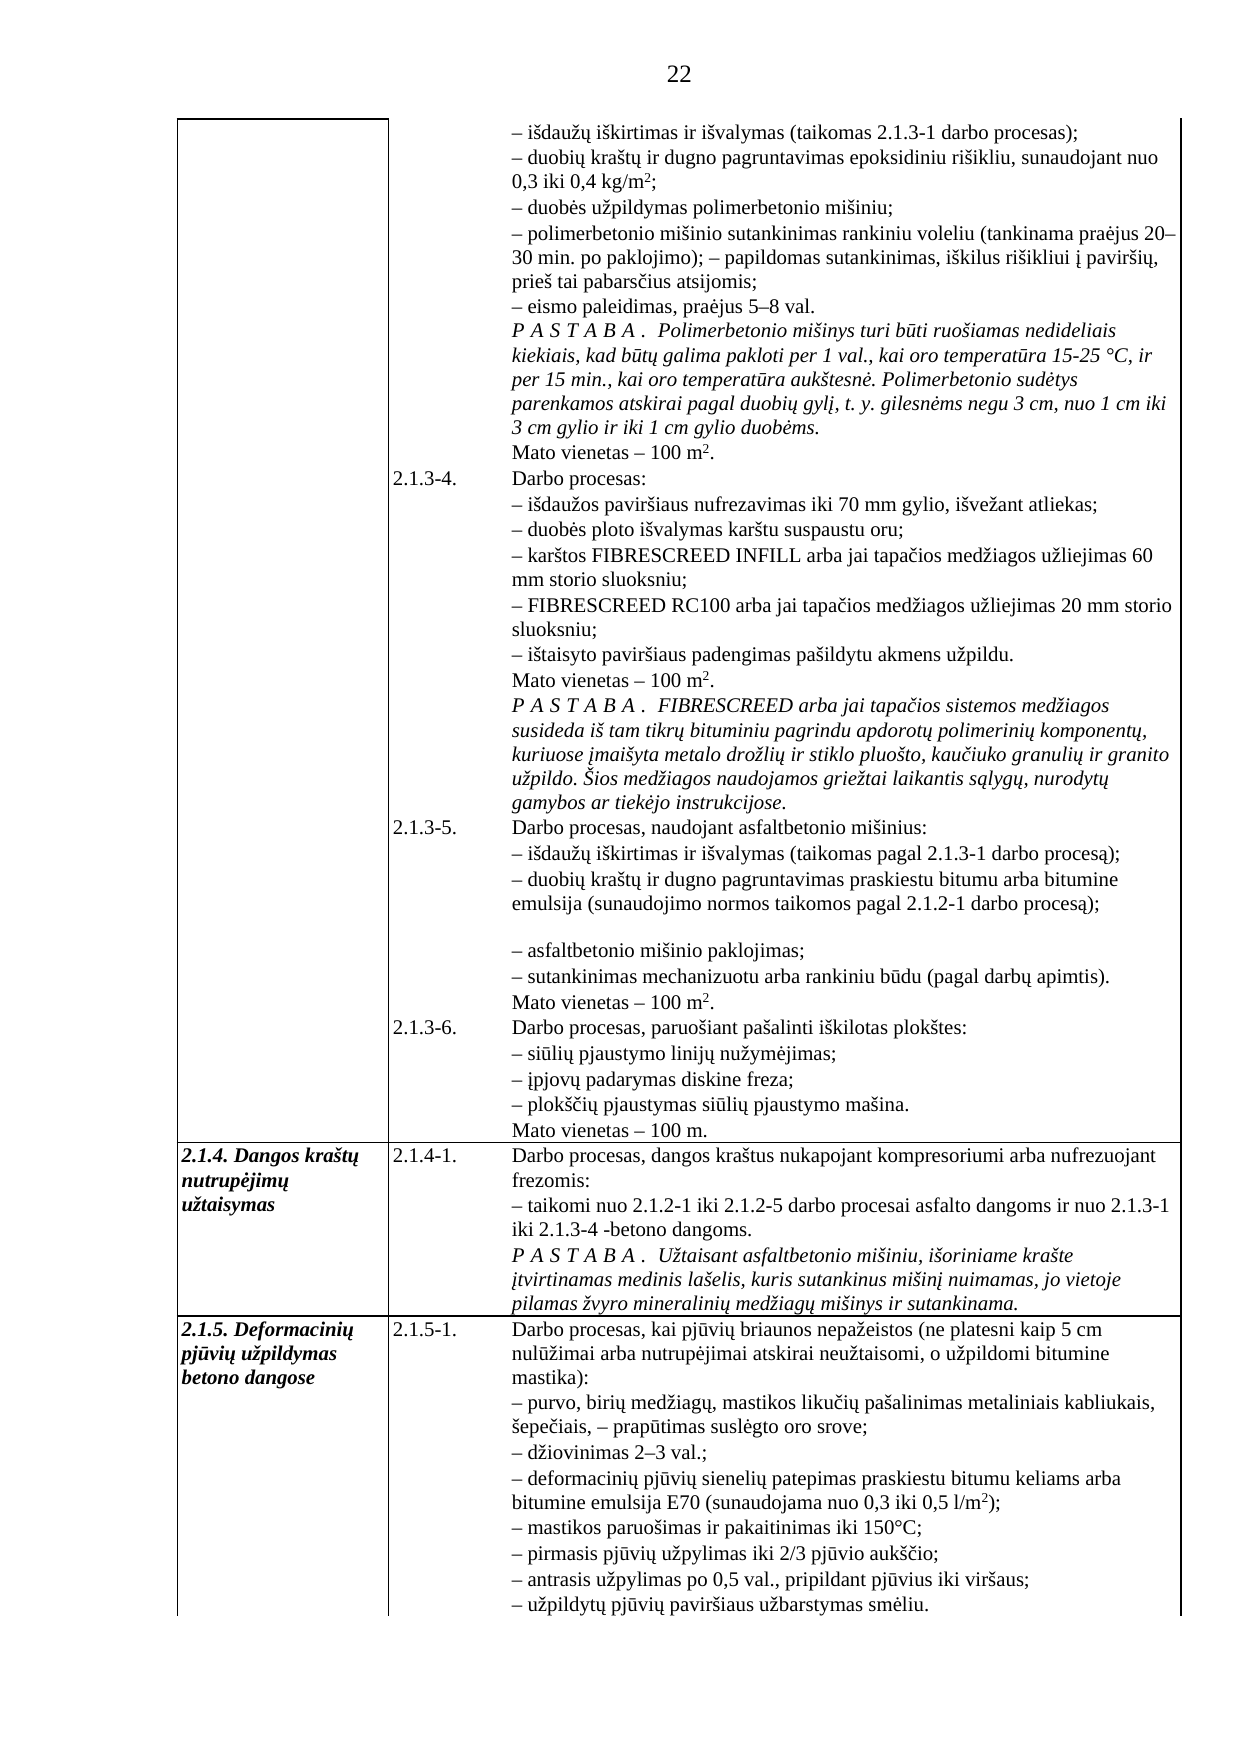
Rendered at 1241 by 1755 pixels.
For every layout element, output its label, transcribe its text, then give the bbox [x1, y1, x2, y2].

table_cell [178, 319, 388, 1142]
table_cell – antrasis užpylimas po 0,5 val., pripildant pjūvius iki viršaus; [508, 1565, 1180, 1591]
table_cell – pirmasis pjūvių užpylimas iki 2/3 pjūvio aukščio; [508, 1539, 1180, 1565]
table_cell PASTABA. Užtaisant asfaltbetonio mišiniu, išoriniame krašte įtvirtinamas medinis lašelis, kuris sutankinus mišinį nuimamas, jo vietoje pilamas žvyro mineralinių medžiagų mišinys ir sutankinama. [508, 1241, 1180, 1315]
table_cell – įpjovų padarymas diskine freza; [508, 1065, 1180, 1091]
table_cell – plokščių pjaustymas siūlių pjaustymo mašina. [508, 1091, 1180, 1116]
table_cell 2.1.5. Deformacinių pjūvių užpildymas betono dangose [178, 1317, 388, 1616]
table_cell 2.1.4-1. [389, 1143, 507, 1315]
table_cell 2.1.4. Dangos kraštų nutrupėjimų užtaisymas [178, 1143, 388, 1315]
table_cell [178, 120, 388, 318]
table_cell – išdaužos paviršiaus nufrezavimas iki 70 mm gylio, išvežant atliekas; [508, 490, 1180, 516]
table_cell – asfaltbetonio mišinio paklojimas; [508, 937, 1180, 962]
table_cell Darbo procesas, paruošiant pašalinti iškilotas plokštes: [508, 1014, 1180, 1039]
table_cell – polimerbetonio mišinio sutankinimas rankiniu voleliu (tankinama praėjus 20–30 min. po paklojimo); – papildomas sutankinimas, iškilus rišikliui į paviršių, prieš tai pabarsčius atsijomis; [508, 219, 1180, 293]
table_cell – FIBRESCREED RC100 arba jai tapačios medžiagos užliejimas 20 mm storio sluoksniu; [508, 591, 1180, 641]
table_cell 2.1.3-6. [389, 1014, 507, 1142]
table_cell [389, 118, 507, 464]
table_cell – deformacinių pjūvių sienelių patepimas praskiestu bitumu keliams arba bitumine emulsija E70 (sunaudojama nuo 0,3 iki 0,5 l/m2); [508, 1464, 1180, 1514]
table_cell Mato vienetas – 100 m2. [508, 988, 1180, 1014]
table_cell Darbo procesas: [508, 464, 1180, 490]
table_cell – džiovinimas 2–3 val.; [508, 1439, 1180, 1464]
table_cell Darbo procesas, naudojant asfaltbetonio mišinius: [508, 814, 1180, 839]
table_cell 2.1.3-5. [389, 814, 507, 1014]
table_cell – siūlių pjaustymo linijų nužymėjimas; [508, 1039, 1180, 1065]
table_cell Mato vienetas – 100 m. [508, 1116, 1180, 1142]
table_cell – taikomi nuo 2.1.2-1 iki 2.1.2-5 darbo procesai asfalto dangoms ir nuo 2.1.3-1 iki 2.1.3-4 -betono dangoms. [508, 1192, 1180, 1241]
table_cell – duobių kraštų ir dugno pagruntavimas praskiestu bitumu arba bitumine emulsija (sunaudojimo normos taikomos pagal 2.1.2-1 darbo procesą); [508, 865, 1180, 937]
table_cell – duobės užpildymas polimerbetonio mišiniu; [508, 194, 1180, 219]
table_cell Mato vienetas – 100 m2. [508, 439, 1180, 464]
table_cell – duobės ploto išvalymas karštu suspaustu oru; [508, 516, 1180, 541]
table_cell – užpildytų pjūvių paviršiaus užbarstymas smėliu. [508, 1591, 1180, 1616]
table_cell Mato vienetas – 100 m2. [508, 666, 1180, 692]
table_cell – išdaužų iškirtimas ir išvalymas (taikomas 2.1.3-1 darbo procesas); [508, 118, 1180, 144]
table_cell – duobių kraštų ir dugno pagruntavimas epoksidiniu rišikliu, sunaudojant nuo 0,3 iki 0,4 kg/m2; [508, 144, 1180, 193]
table_cell 2.1.5-1. [389, 1317, 507, 1616]
table_cell PASTABA. FIBRESCREED arba jai tapačios sistemos medžiagos susideda iš tam tikrų bituminiu pagrindu apdorotų polimerinių komponentų, kuriuose įmaišyta metalo drožlių ir stiklo pluošto, kaučiuko granulių ir granito užpildo. Šios medžiagos naudojamos griežtai laikantis sąlygų, nurodytų gamybos ar tiekėjo instrukcijose. [508, 692, 1180, 814]
table_cell – sutankinimas mechanizuotu arba rankiniu būdu (pagal darbų apimtis). [508, 963, 1180, 988]
table_cell – karštos FIBRESCREED INFILL arba jai tapačios medžiagos užliejimas 60 mm storio sluoksniu; [508, 541, 1180, 591]
table_cell – eismo paleidimas, praėjus 5–8 val. [508, 293, 1180, 318]
table_cell – purvo, birių medžiagų, mastikos likučių pašalinimas metaliniais kabliukais, šepečiais, – prapūtimas suslėgto oro srove; [508, 1389, 1180, 1438]
table_cell – išdaužų iškirtimas ir išvalymas (taikomas pagal 2.1.3-1 darbo procesą); [508, 839, 1180, 865]
table_cell – ištaisyto paviršiaus padengimas pašildytu akmens užpildu. [508, 641, 1180, 666]
table_cell 2.1.3-4. [389, 464, 507, 814]
table_cell – mastikos paruošimas ir pakaitinimas iki 150°C; [508, 1514, 1180, 1539]
